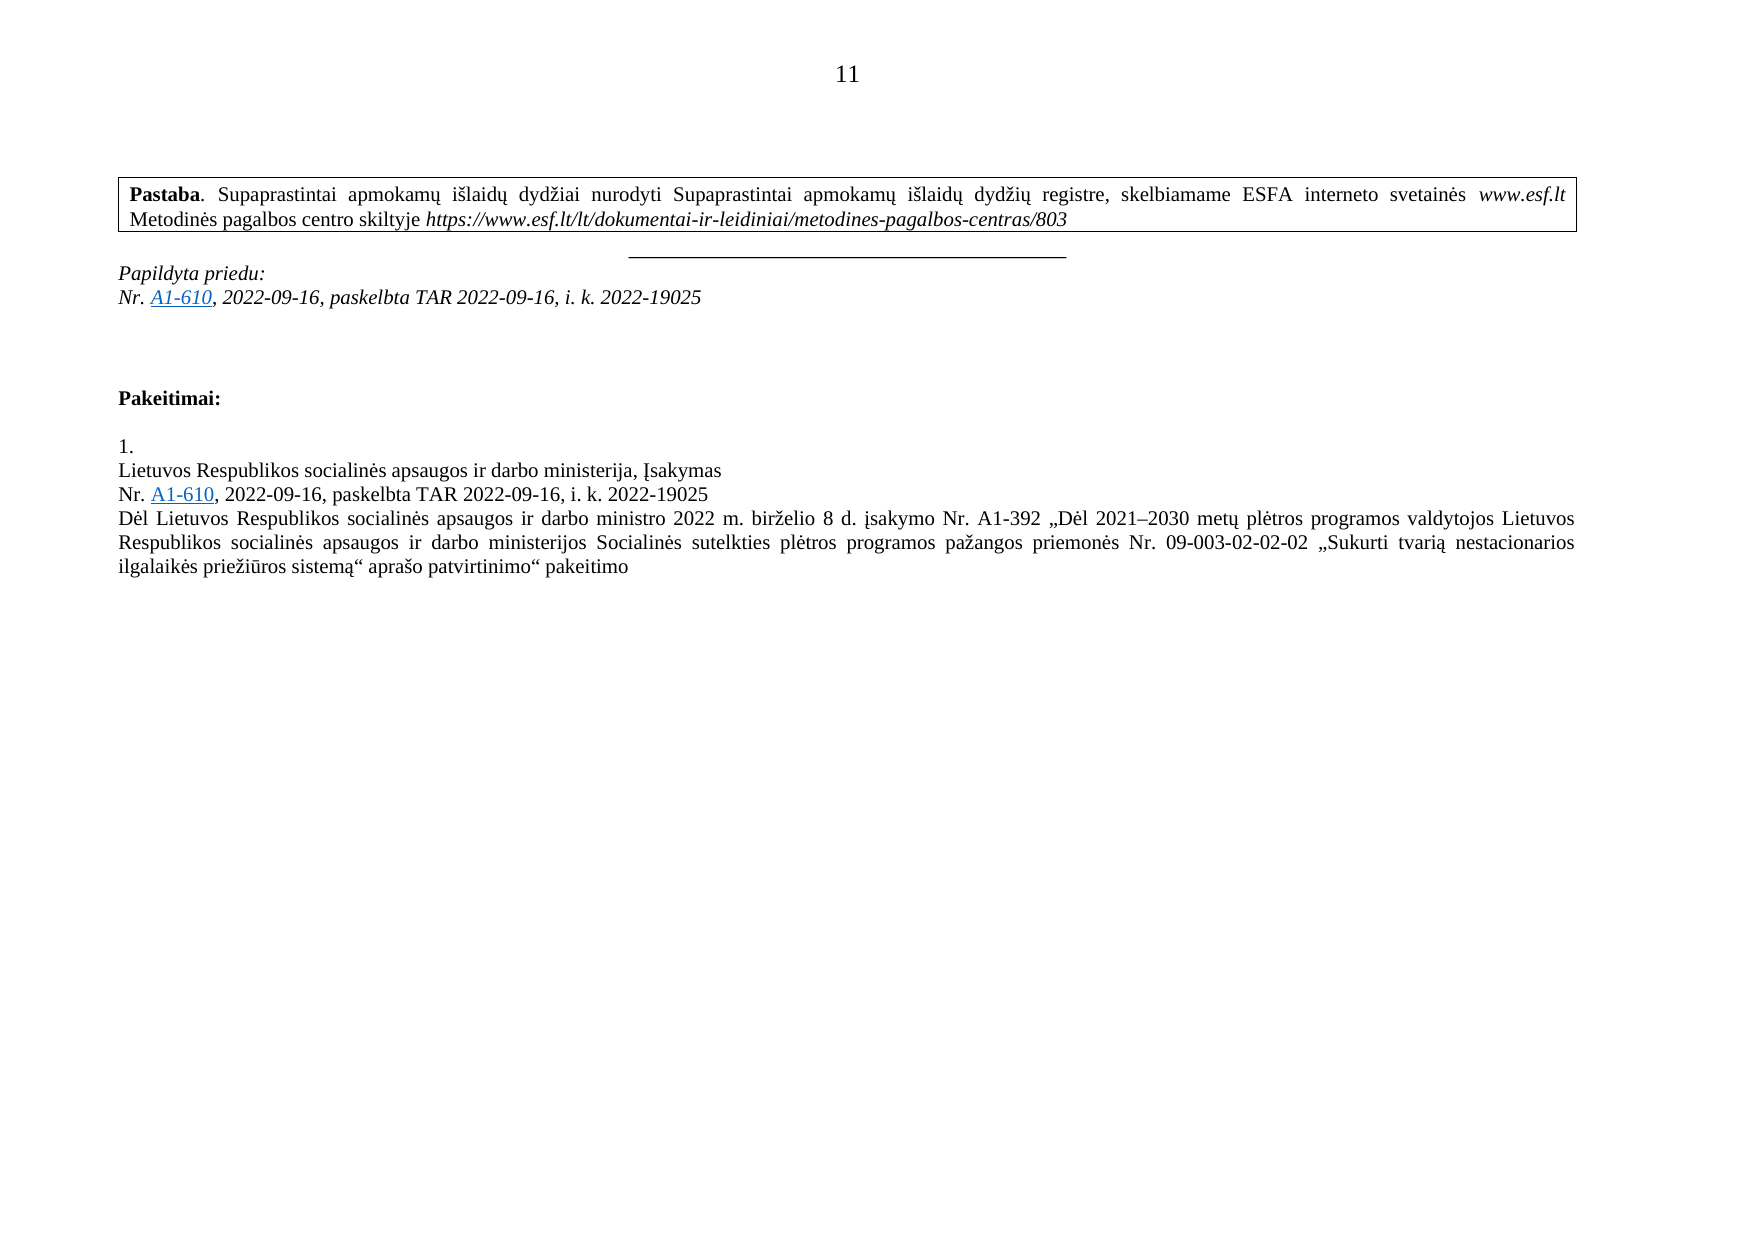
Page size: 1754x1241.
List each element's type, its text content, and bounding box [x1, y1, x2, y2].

text Lietuvos Respublikos socialinės apsaugos ir darbo ministerija, Įsakymas [118, 458, 1577, 482]
table_cell Pastaba. Supaprastintai apmokamų išlaidų dydžiai nurodyti Supaprastintai apmokamų išlaidų dydžių registre, skelbiamame ESFA interneto svetainės www.esf.lt Metodinės pagalbos centro skiltyje https://www.esf.lt/lt/dokumentai-ir-leidiniai/metodines-pagalbos-centras/803 [119, 178, 1576, 231]
text ___________________________________ [118, 232, 1577, 261]
text Papildyta priedu: [118, 261, 1577, 285]
text 1. [118, 434, 1577, 458]
text Nr. A1-610, 2022-09-16, paskelbta TAR 2022-09-16, i. k. 2022-19025 [118, 482, 1577, 506]
text Dėl Lietuvos Respublikos socialinės apsaugos ir darbo ministro 2022 m. birželio 8 d. įsakymo Nr. A1-392 „Dėl 2021–2030 metų plėtros programos valdytojos Lietuvos Respublikos socialinės apsaugos ir darbo ministerijos Socialinės sutelkties plėtros programos pažangos priemonės Nr. 09-003-02-02-02 „Sukurti tvarią nestacionarios ilgalaikės priežiūros sistemą“ aprašo patvirtinimo“ pakeitimo [118, 506, 1577, 578]
text Nr. A1-610, 2022-09-16, paskelbta TAR 2022-09-16, i. k. 2022-19025 [118, 285, 1577, 309]
text Pakeitimai: [118, 386, 1577, 410]
